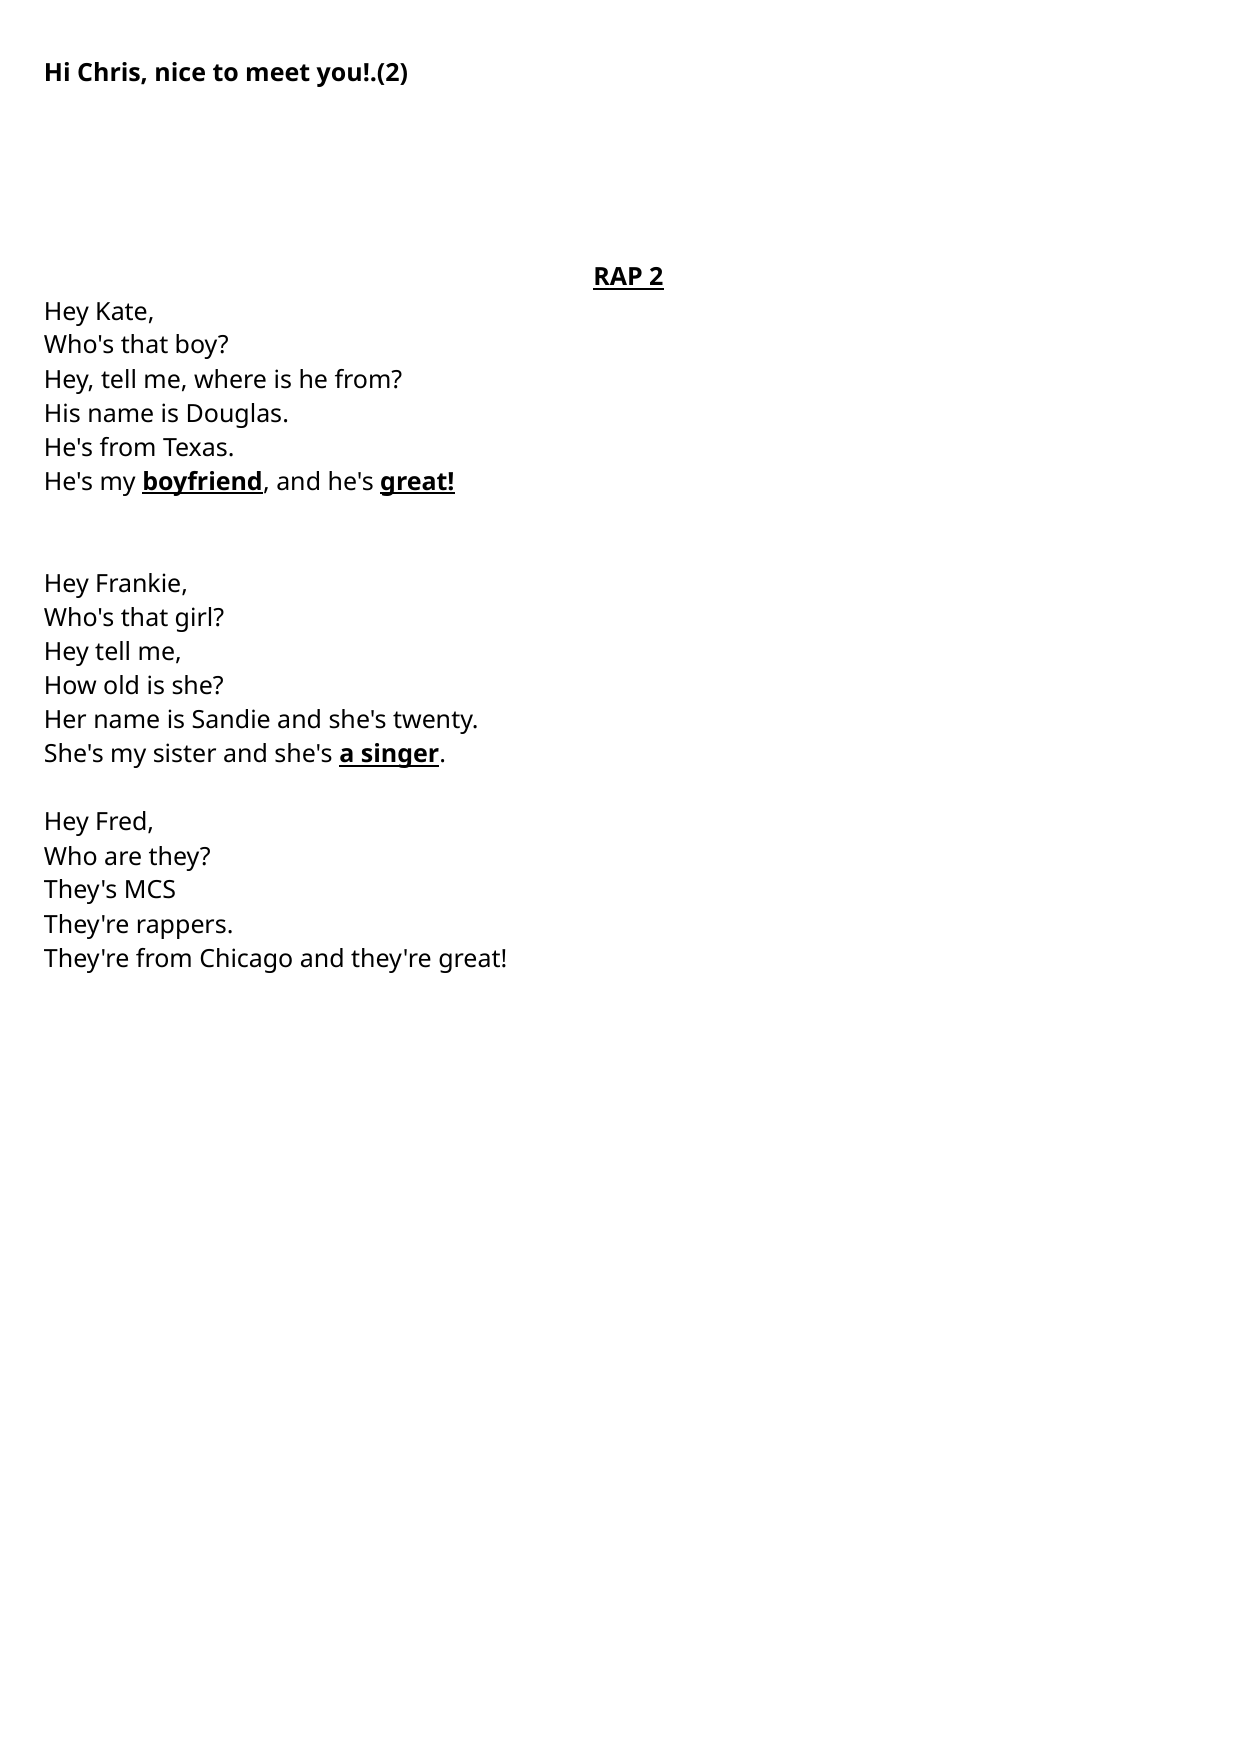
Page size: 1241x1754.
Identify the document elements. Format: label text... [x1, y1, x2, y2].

text His name is Douglas. [44, 395, 1212, 429]
text Hey Kate, [44, 293, 1212, 327]
text He's from Texas. [44, 429, 1212, 463]
text They're rappers. [44, 906, 1212, 940]
text Who's that boy? [44, 327, 1212, 361]
text How old is she? [44, 668, 1212, 702]
text Hey Fred, [44, 804, 1212, 838]
text She's my sister and she's a singer. [44, 736, 1212, 770]
text Her name is Sandie and she's twenty. [44, 702, 1212, 736]
text Hey tell me, [44, 634, 1212, 668]
text Hey Frankie, [44, 566, 1212, 600]
text RAP 2 [44, 259, 1212, 293]
text Who's that girl? [44, 600, 1212, 634]
text They're from Chicago and they're great! [44, 940, 1212, 974]
text He's my boyfriend, and he's great! [44, 463, 1212, 497]
text Hi Chris, nice to meet you!.(2) [44, 55, 1212, 89]
text Who are they? [44, 838, 1212, 872]
text Hey, tell me, where is he from? [44, 361, 1212, 395]
text They's MCS [44, 872, 1212, 906]
